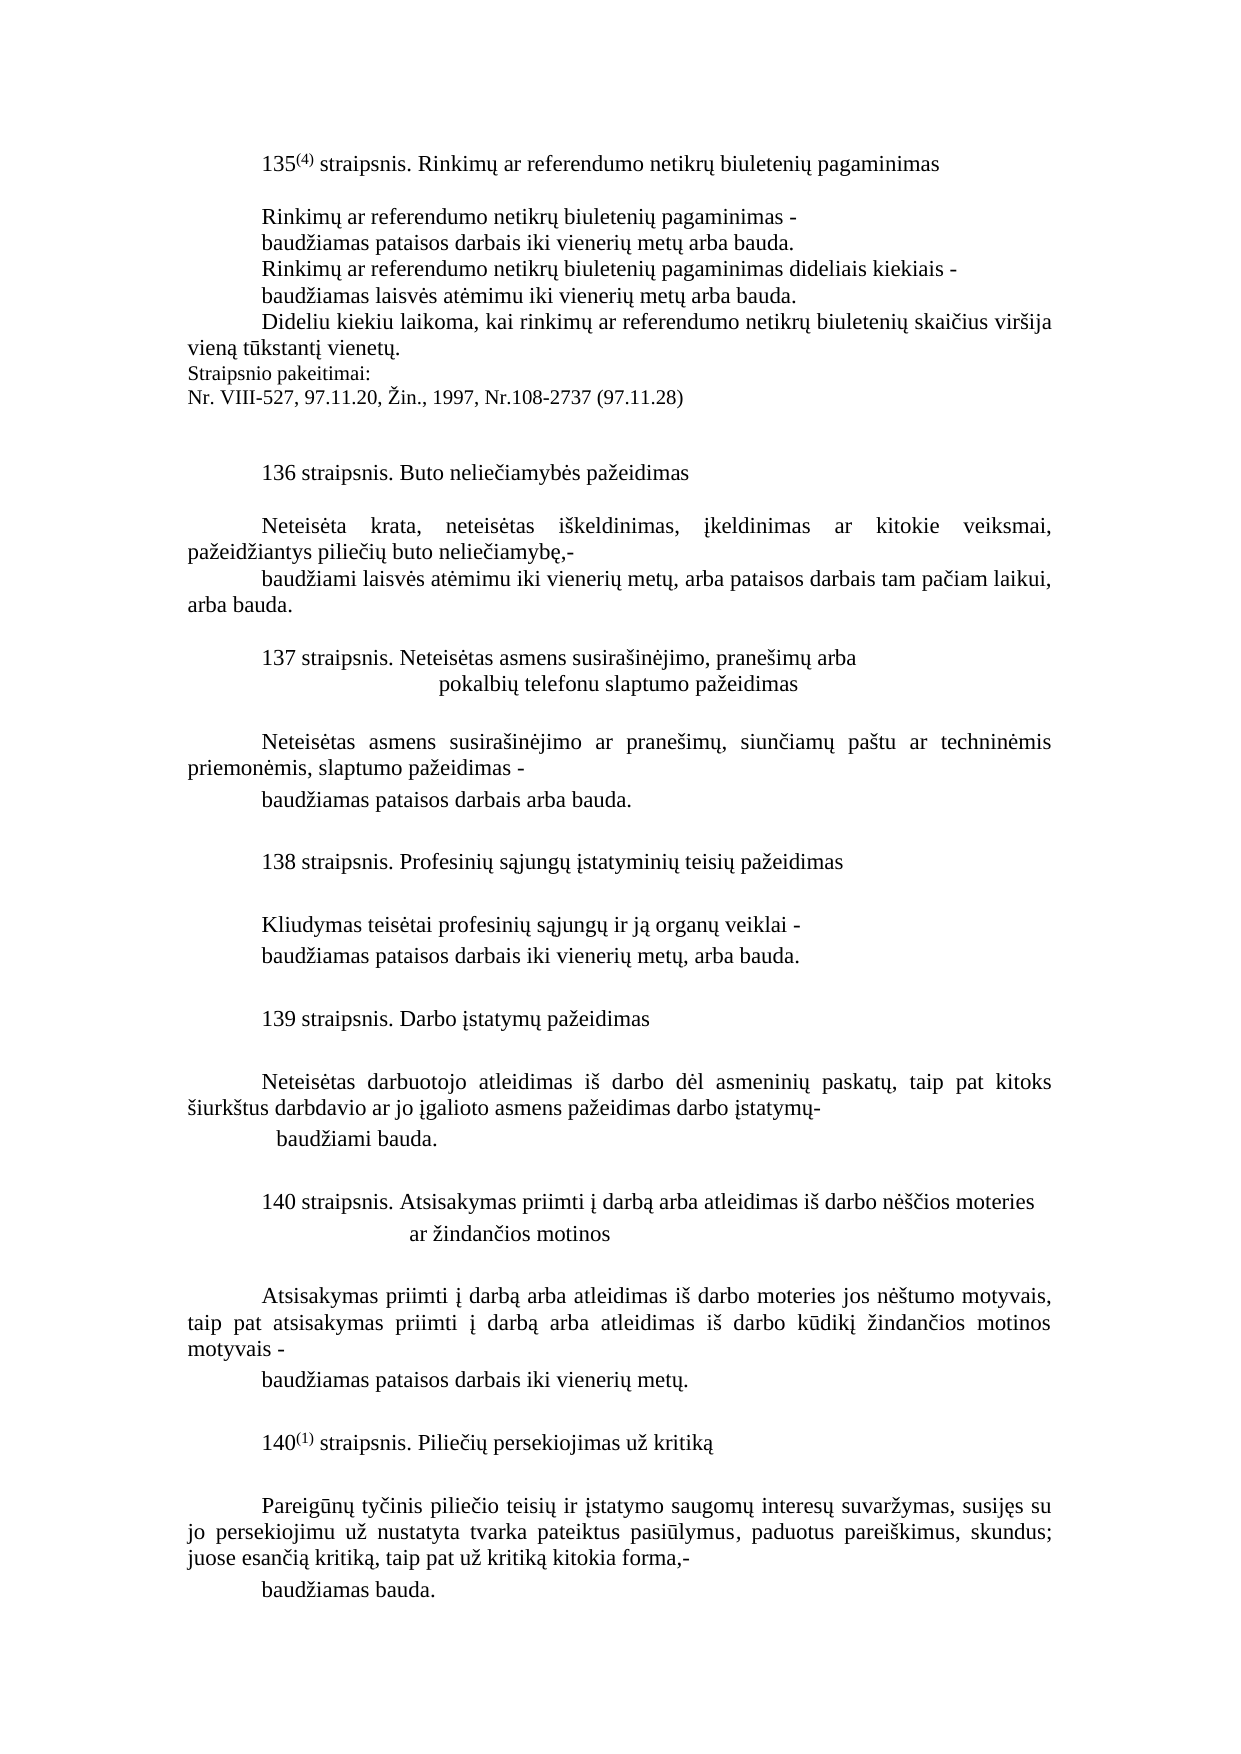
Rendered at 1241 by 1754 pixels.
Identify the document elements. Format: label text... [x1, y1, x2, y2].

text 135(4) straipsnis. Rinkimų ar referendumo netikrų biuletenių pagaminimas [187, 150, 1053, 176]
text baudžiamas laisvės atėmimu iki vienerių metų arba bauda. [187, 282, 1053, 308]
text Kliudymas teisėtai profesinių sąjungų ir ją organų veiklai - [187, 911, 1053, 937]
text baudžiamas pataisos darbais iki vienerių metų, arba bauda. [187, 942, 1053, 969]
text 139 straipsnis. Darbo įstatymų pažeidimas [187, 1005, 1053, 1031]
text pokalbių telefonu slaptumo pažeidimas [261, 670, 1053, 697]
text Rinkimų ar referendumo netikrų biuletenių pagaminimas - [187, 203, 1053, 229]
text Neteisėtas asmens susirašinėjimo ar pranešimų, siunčiamų paštu ar techninėmis priemonėmis, slaptumo pažeidimas - [187, 728, 1053, 781]
text ar žindančios motinos [261, 1219, 1053, 1246]
text baudžiamas pataisos darbais iki vienerių metų. [187, 1366, 1053, 1393]
text 140 straipsnis. Atsisakymas priimti į darbą arba atleidimas iš darbo nėščios moteries [261, 1188, 1053, 1214]
text 140(1) straipsnis. Piliečių persekiojimas už kritiką [187, 1429, 1053, 1455]
text baudžiamas bauda. [187, 1576, 1053, 1602]
text Nr. VIII-527, 97.11.20, Žin., 1997, Nr.108-2737 (97.11.28) [187, 385, 1053, 409]
text Straipsnio pakeitimai: [187, 361, 1053, 385]
text baudžiami laisvės atėmimu iki vienerių metų, arba pataisos darbais tam pačiam laikui, arba bauda. [187, 565, 1053, 617]
text baudžiamas pataisos darbais iki vienerių metų arba bauda. [187, 229, 1053, 255]
text baudžiamas pataisos darbais arba bauda. [187, 786, 1053, 812]
text Dideliu kiekiu laikoma, kai rinkimų ar referendumo netikrų biuletenių skaičius viršija vieną tūkstantį vienetų. [187, 308, 1053, 361]
text Neteisėtas darbuotojo atleidimas iš darbo dėl asmeninių paskatų, taip pat kitoks šiurkštus darbdavio ar jo įgalioto asmens pažeidimas darbo įstatymų- [187, 1068, 1053, 1121]
text baudžiami bauda. [202, 1126, 1053, 1152]
text Atsisakymas priimti į darbą arba atleidimas iš darbo moteries jos nėštumo motyvais, taip pat atsisakymas priimti į darbą arba atleidimas iš darbo kūdikį žindančios motinos motyvais - [187, 1282, 1053, 1361]
text 137 straipsnis. Neteisėtas asmens susirašinėjimo, pranešimų arba [261, 644, 1053, 670]
text Rinkimų ar referendumo netikrų biuletenių pagaminimas dideliais kiekiais - [187, 255, 1053, 282]
text 138 straipsnis. Profesinių sąjungų įstatyminių teisių pažeidimas [187, 848, 1053, 875]
text 136 straipsnis. Buto neliečiamybės pažeidimas [206, 459, 1053, 486]
text Neteisėta krata, neteisėtas iškeldinimas, įkeldinimas ar kitokie veiksmai, pažeidžiantys piliečių buto neliečiamybę,- [187, 512, 1053, 565]
text Pareigūnų tyčinis piliečio teisių ir įstatymo saugomų interesų suvaržymas, susijęs su jo persekiojimu už nustatyta tvarka pateiktus pasiūlymus, paduotus pareiškimus, skundus; juose esančią kritiką, taip pat už kritiką kitokia forma,- [187, 1492, 1053, 1571]
